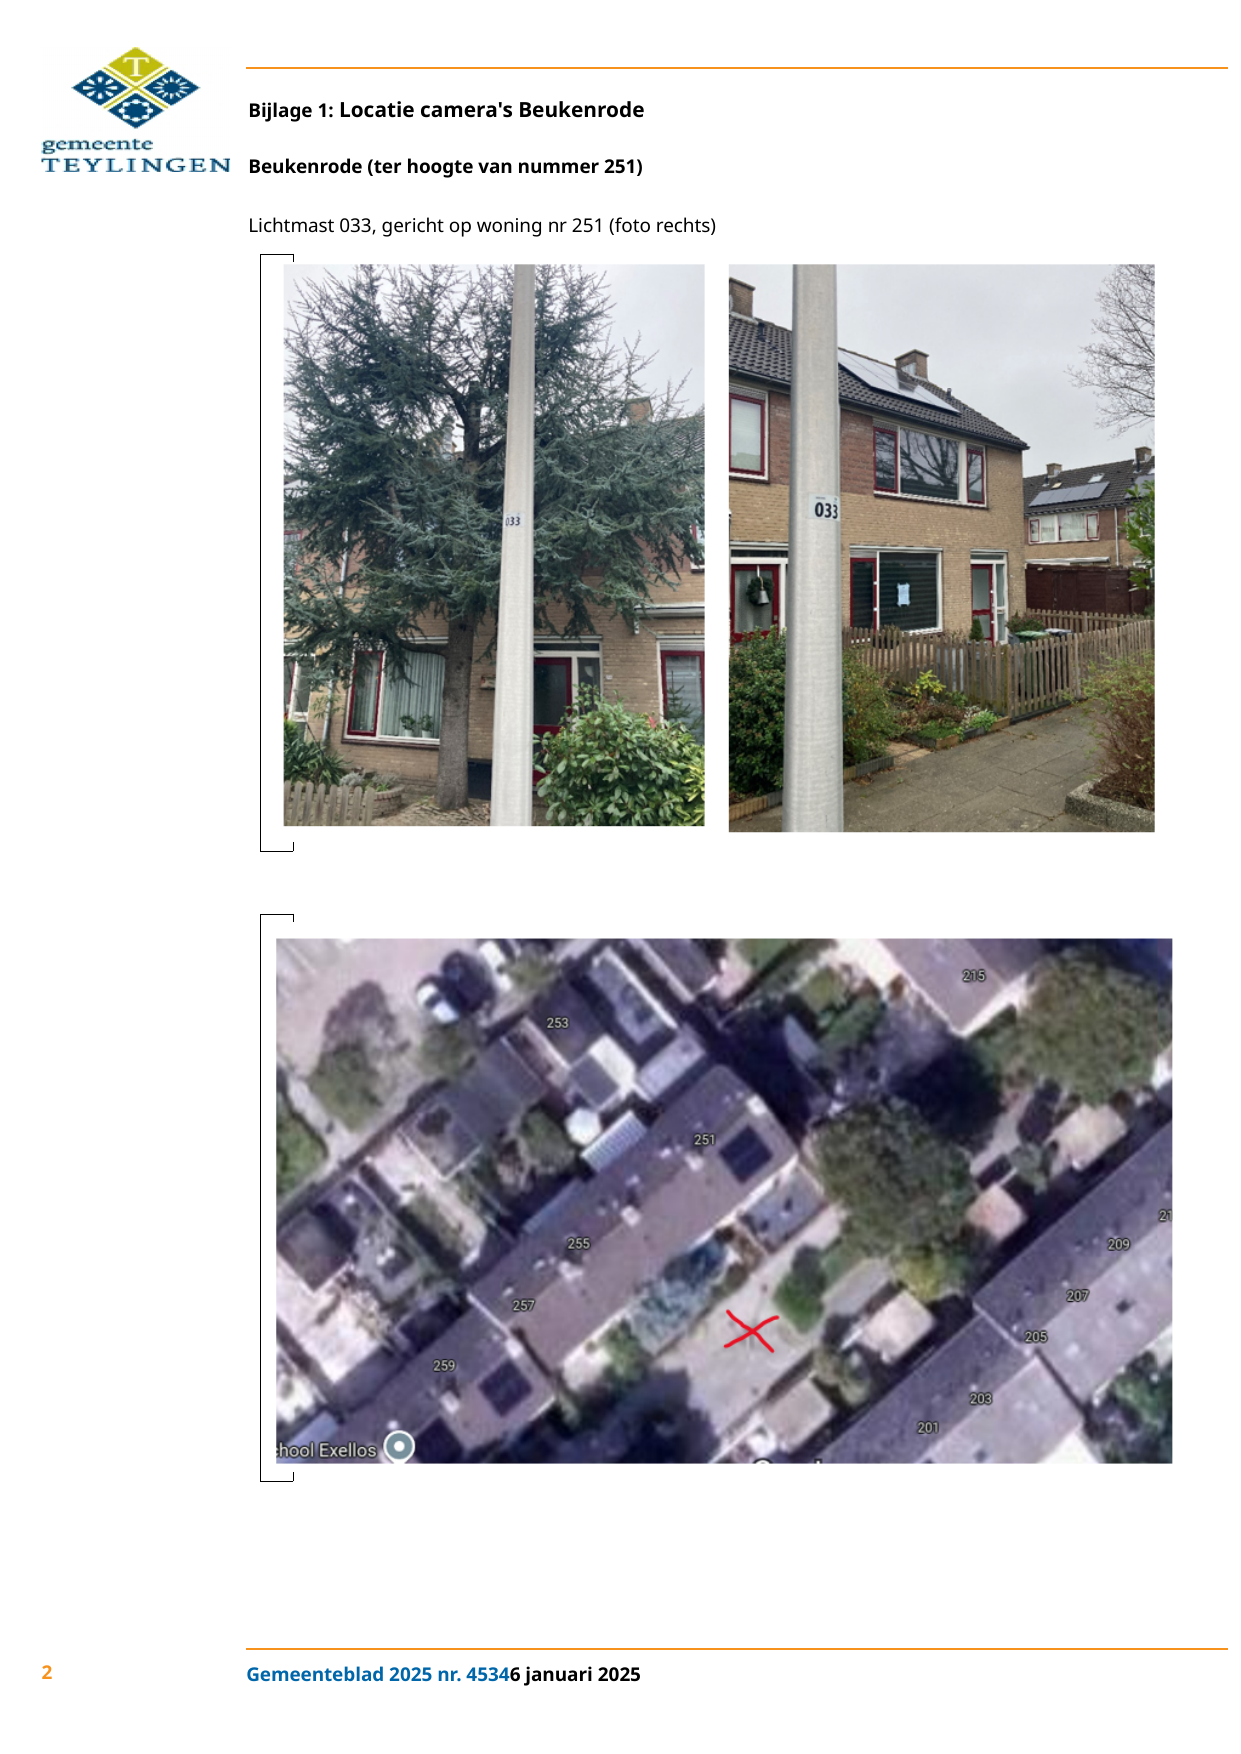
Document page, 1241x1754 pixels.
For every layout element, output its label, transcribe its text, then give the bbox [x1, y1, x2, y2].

text Lichtmast 033, gericht op woning nr 251 (foto rechts) [248, 212, 1152, 238]
text Beukenrode (ter hoogte van nummer 251) [248, 153, 1152, 179]
picture [268, 262, 1173, 842]
picture [41, 47, 231, 172]
text Bijlage 1: Locatie camera's Beukenrode [248, 95, 1152, 123]
picture [268, 922, 1173, 1472]
